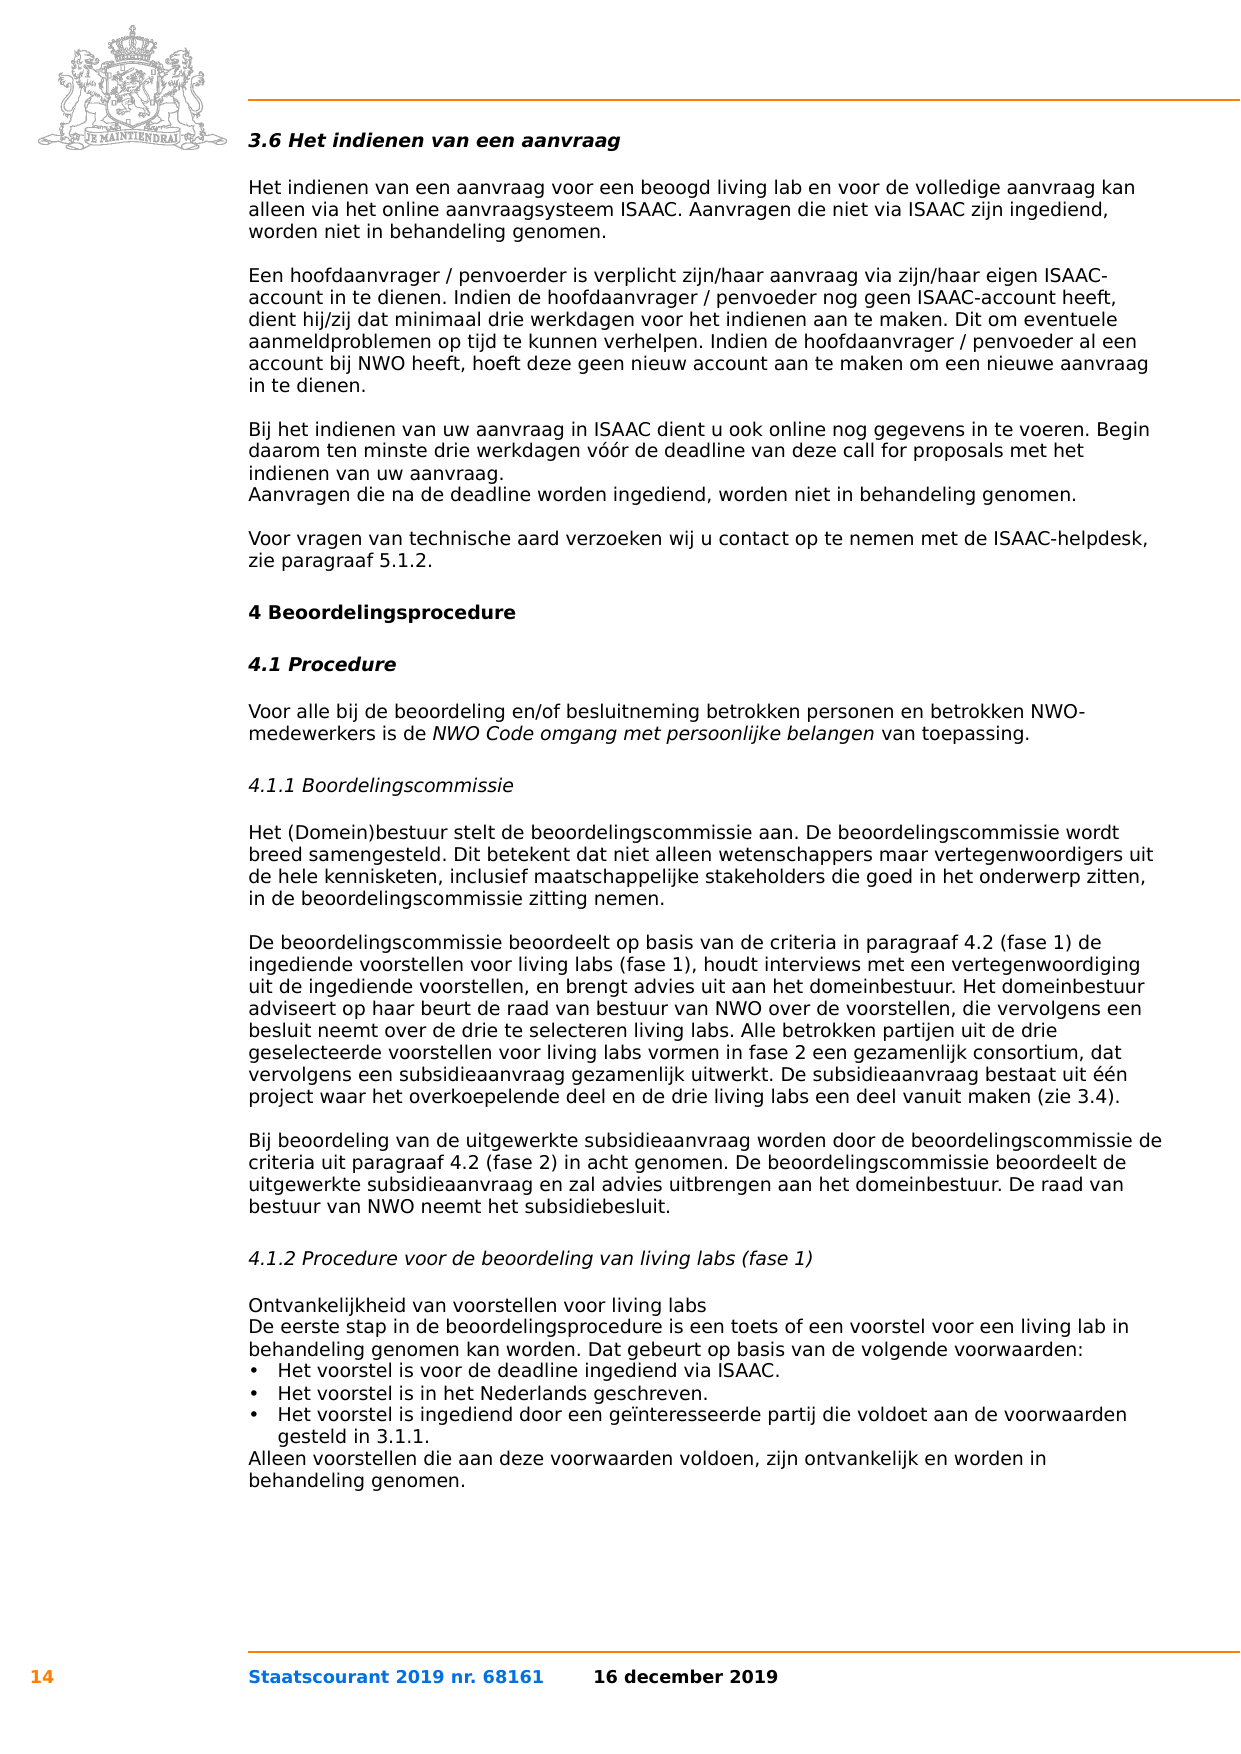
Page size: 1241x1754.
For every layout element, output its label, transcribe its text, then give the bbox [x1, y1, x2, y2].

text Bij het indienen van uw aanvraag in ISAAC dient u ook online nog gegevens in te voeren. Begin daarom ten minste drie werkdagen vóór de deadline van deze call for proposals met het indienen van uw aanvraag. [248, 418, 1163, 484]
subtitle 4.1 Procedure [248, 654, 1163, 676]
text Voor alle bij de beoordeling en/of besluitneming betrokken personen en betrokken NWO-medewerkers is de NWO Code omgang met persoonlijke belangen van toepassing. [248, 701, 1163, 745]
text Alleen voorstellen die aan deze voorwaarden voldoen, zijn ontvankelijk en worden in behandeling genomen. [248, 1448, 1163, 1492]
text • Het voorstel is voor de deadline ingediend via ISAAC. [248, 1360, 1163, 1382]
text • Het voorstel is in het Nederlands geschreven. [248, 1382, 1163, 1404]
text Bij beoordeling van de uitgewerkte subsidieaanvraag worden door de beoordelingscommissie de criteria uit paragraaf 4.2 (fase 2) in acht genomen. De beoordelingscommissie beoordeelt de uitgewerkte subsidieaanvraag en zal advies uitbrengen aan het domeinbestuur. De raad van bestuur van NWO neemt het subsidiebesluit. [248, 1129, 1163, 1217]
text • Het voorstel is ingediend door een geïnteresseerde partij die voldoet aan de voorwaarden gesteld in 3.1.1. [248, 1404, 1163, 1448]
text Het indienen van een aanvraag voor een beoogd living lab en voor de volledige aanvraag kan alleen via het online aanvraagsysteem ISAAC. Aanvragen die niet via ISAAC zijn ingediend, worden niet in behandeling genomen. [248, 177, 1163, 243]
text Ontvankelijkheid van voorstellen voor living labs [248, 1294, 1163, 1316]
text Voor vragen van technische aard verzoeken wij u contact op te nemen met de ISAAC-helpdesk, zie paragraaf 5.1.2. [248, 528, 1163, 572]
subtitle 3.6 Het indienen van een aanvraag [248, 130, 1163, 152]
subtitle 4 Beoordelingsprocedure [248, 602, 1163, 624]
subtitle 4.1.1 Boordelingscommissie [248, 775, 1163, 797]
text Aanvragen die na de deadline worden ingediend, worden niet in behandeling genomen. [248, 484, 1163, 506]
text Het (Domein)bestuur stelt de beoordelingscommissie aan. De beoordelingscommissie wordt breed samengesteld. Dit betekent dat niet alleen wetenschappers maar vertegenwoordigers uit de hele kennisketen, inclusief maatschappelijke stakeholders die goed in het onderwerp zitten, in de beoordelingscommissie zitting nemen. [248, 822, 1163, 910]
picture [38, 25, 227, 150]
subtitle 4.1.2 Procedure voor de beoordeling van living labs (fase 1) [248, 1247, 1163, 1269]
text Een hoofdaanvrager / penvoerder is verplicht zijn/haar aanvraag via zijn/haar eigen ISAAC-account in te dienen. Indien de hoofdaanvrager / penvoeder nog geen ISAAC-account heeft, dient hij/zij dat minimaal drie werkdagen voor het indienen aan te maken. Dit om eventuele aanmeldproblemen op tijd te kunnen verhelpen. Indien de hoofdaanvrager / penvoeder al een account bij NWO heeft, hoeft deze geen nieuw account aan te maken om een nieuwe aanvraag in te dienen. [248, 265, 1163, 397]
text De eerste stap in de beoordelingsprocedure is een toets of een voorstel voor een living lab in behandeling genomen kan worden. Dat gebeurt op basis van de volgende voorwaarden: [248, 1316, 1163, 1360]
text De beoordelingscommissie beoordeelt op basis van de criteria in paragraaf 4.2 (fase 1) de ingediende voorstellen voor living labs (fase 1), houdt interviews met een vertegenwoordiging uit de ingediende voorstellen, en brengt advies uit aan het domeinbestuur. Het domeinbestuur adviseert op haar beurt de raad van bestuur van NWO over de voorstellen, die vervolgens een besluit neemt over de drie te selecteren living labs. Alle betrokken partijen uit de drie geselecteerde voorstellen voor living labs vormen in fase 2 een gezamenlijk consortium, dat vervolgens een subsidieaanvraag gezamenlijk uitwerkt. De subsidieaanvraag bestaat uit één project waar het overkoepelende deel en de drie living labs een deel vanuit maken (zie 3.4). [248, 932, 1163, 1108]
